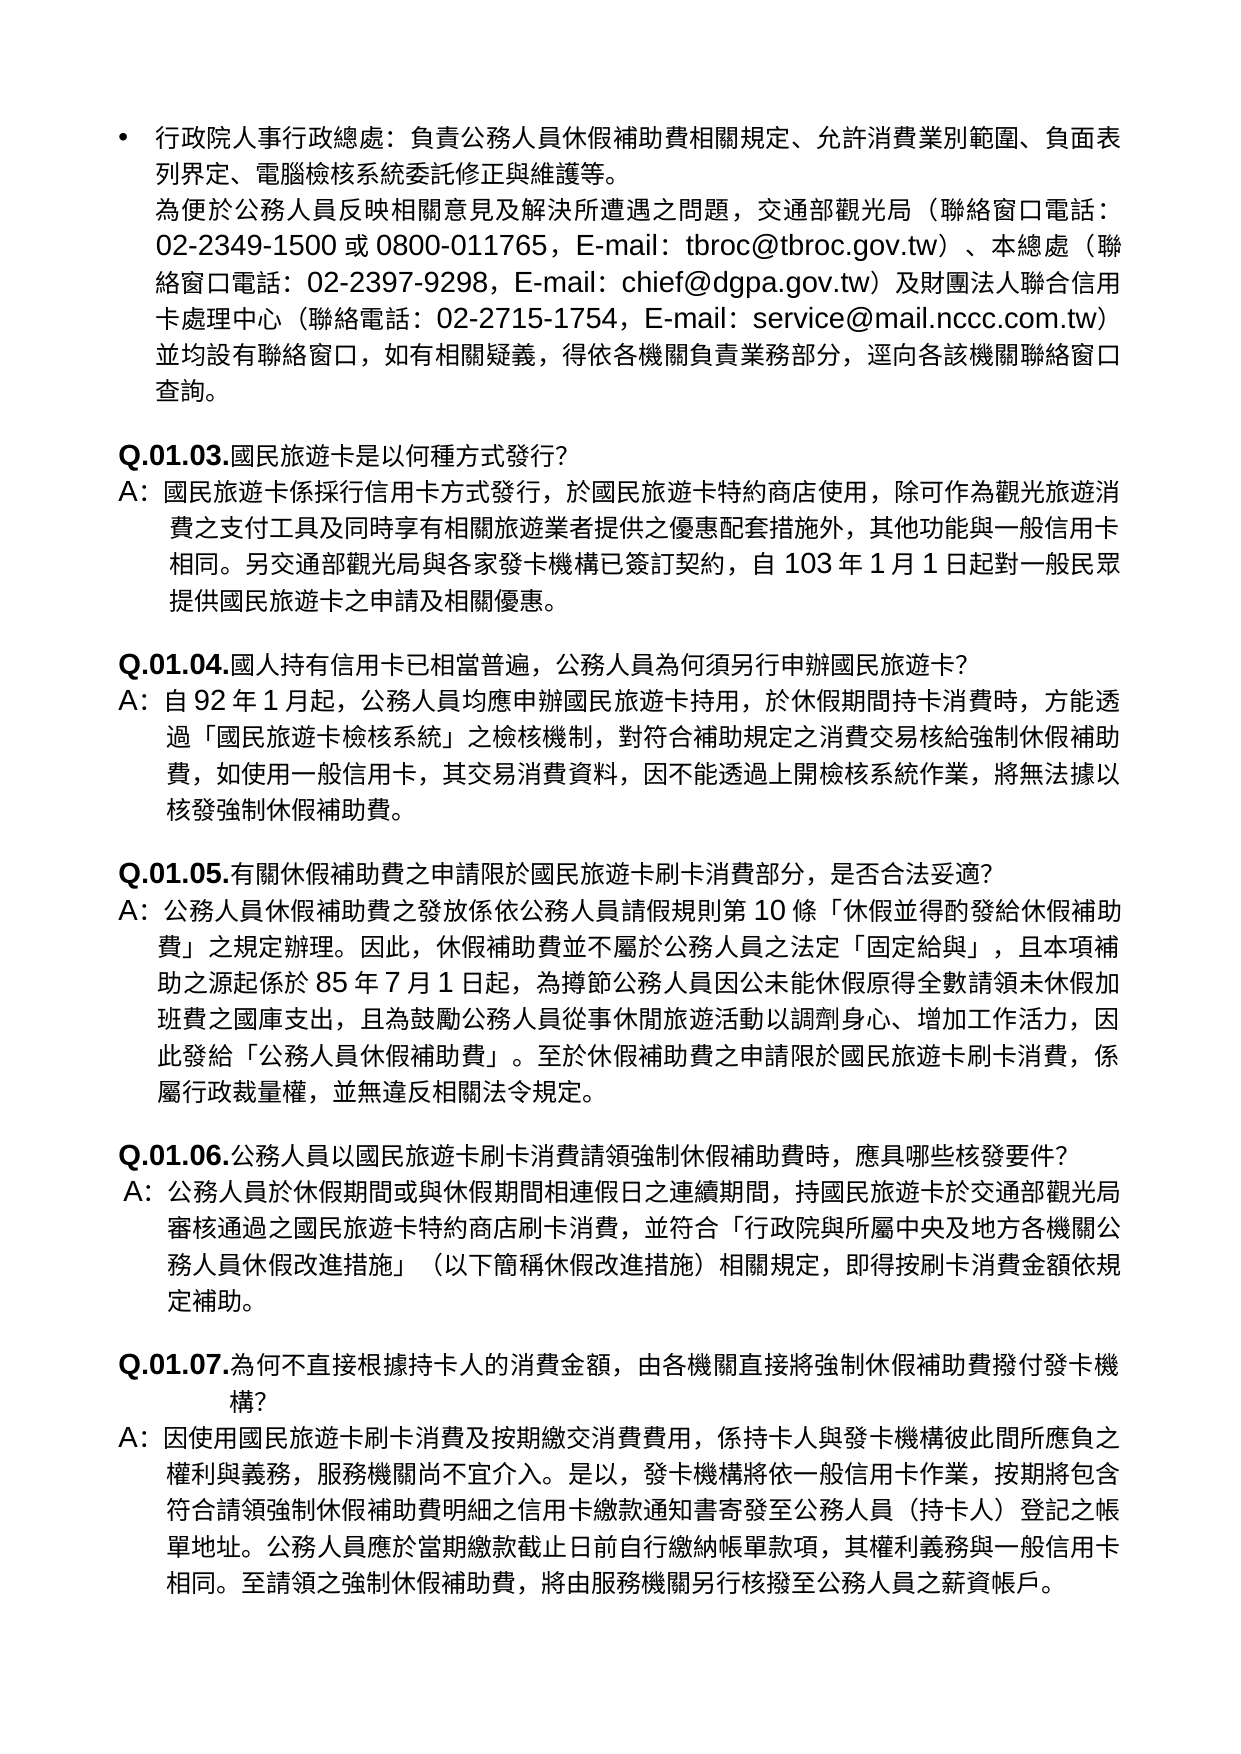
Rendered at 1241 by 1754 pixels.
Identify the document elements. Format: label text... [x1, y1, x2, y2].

text 為便於公務人員反映相關意見及解決所遭遇之問題，交通部觀光局（聯絡窗口電話：02-2349-1500或0800-011765，E-mail：tbroc@tbroc.gov.tw）、本總處（聯絡窗口電話：02-2397-9298，E-mail：chief@dgpa.gov.tw）及財團法人聯合信用卡處理中心（聯絡電話：02-2715-1754，E-mail：service@mail.nccc.com.tw）並均設有聯絡窗口，如有相關疑義，得依各機關負責業務部分，逕向各該機關聯絡窗口查詢。 [156, 191, 1122, 408]
text Q.01.05.有關休假補助費之申請限於國民旅遊卡刷卡消費部分，是否合法妥適？ [118, 855, 1122, 891]
text A：公務人員休假補助費之發放係依公務人員請假規則第10條「休假並得酌發給休假補助費」之規定辦理。因此，休假補助費並不屬於公務人員之法定「固定給與」，且本項補助之源起係於85年7月1日起，為撙節公務人員因公未能休假原得全數請領未休假加班費之國庫支出，且為鼓勵公務人員從事休閒旅遊活動以調劑身心、增加工作活力，因此發給「公務人員休假補助費」。至於休假補助費之申請限於國民旅遊卡刷卡消費，係屬行政裁量權，並無違反相關法令規定。 [118, 891, 1122, 1108]
text Q.01.03.國民旅遊卡是以何種方式發行？ [118, 436, 1122, 472]
text Q.01.06.公務人員以國民旅遊卡刷卡消費請領強制休假補助費時，應具哪些核發要件？ [118, 1136, 1122, 1173]
list 行政院人事行政總處：負責公務人員休假補助費相關規定、允許消費業別範圍、負面表列界定、電腦檢核系統委託修正與維護等。 [118, 118, 1122, 191]
text Q.01.04.國人持有信用卡已相當普遍，公務人員為何須另行申辦國民旅遊卡？ [118, 645, 1122, 682]
text Q.01.07.為何不直接根據持卡人的消費金額，由各機關直接將強制休假補助費撥付發卡機構？ [118, 1346, 1122, 1418]
text A：因使用國民旅遊卡刷卡消費及按期繳交消費費用，係持卡人與發卡機構彼此間所應負之權利與義務，服務機關尚不宜介入。是以，發卡機構將依一般信用卡作業，按期將包含符合請領強制休假補助費明細之信用卡繳款通知書寄發至公務人員（持卡人）登記之帳單地址。公務人員應於當期繳款截止日前自行繳納帳單款項，其權利義務與一般信用卡相同。至請領之強制休假補助費，將由服務機關另行核撥至公務人員之薪資帳戶。 [118, 1418, 1122, 1599]
text A：公務人員於休假期間或與休假期間相連假日之連續期間，持國民旅遊卡於交通部觀光局審核通過之國民旅遊卡特約商店刷卡消費，並符合「行政院與所屬中央及地方各機關公務人員休假改進措施」（以下簡稱休假改進措施）相關規定，即得按刷卡消費金額依規定補助。 [123, 1173, 1122, 1318]
text A：自92年1月起，公務人員均應申辦國民旅遊卡持用，於休假期間持卡消費時，方能透過「國民旅遊卡檢核系統」之檢核機制，對符合補助規定之消費交易核給強制休假補助費，如使用一般信用卡，其交易消費資料，因不能透過上開檢核系統作業，將無法據以核發強制休假補助費。 [118, 682, 1122, 827]
text A：國民旅遊卡係採行信用卡方式發行，於國民旅遊卡特約商店使用，除可作為觀光旅遊消費之支付工具及同時享有相關旅遊業者提供之優惠配套措施外，其他功能與一般信用卡相同。另交通部觀光局與各家發卡機構已簽訂契約，自103年1月1日起對一般民眾提供國民旅遊卡之申請及相關優惠。 [118, 472, 1122, 617]
